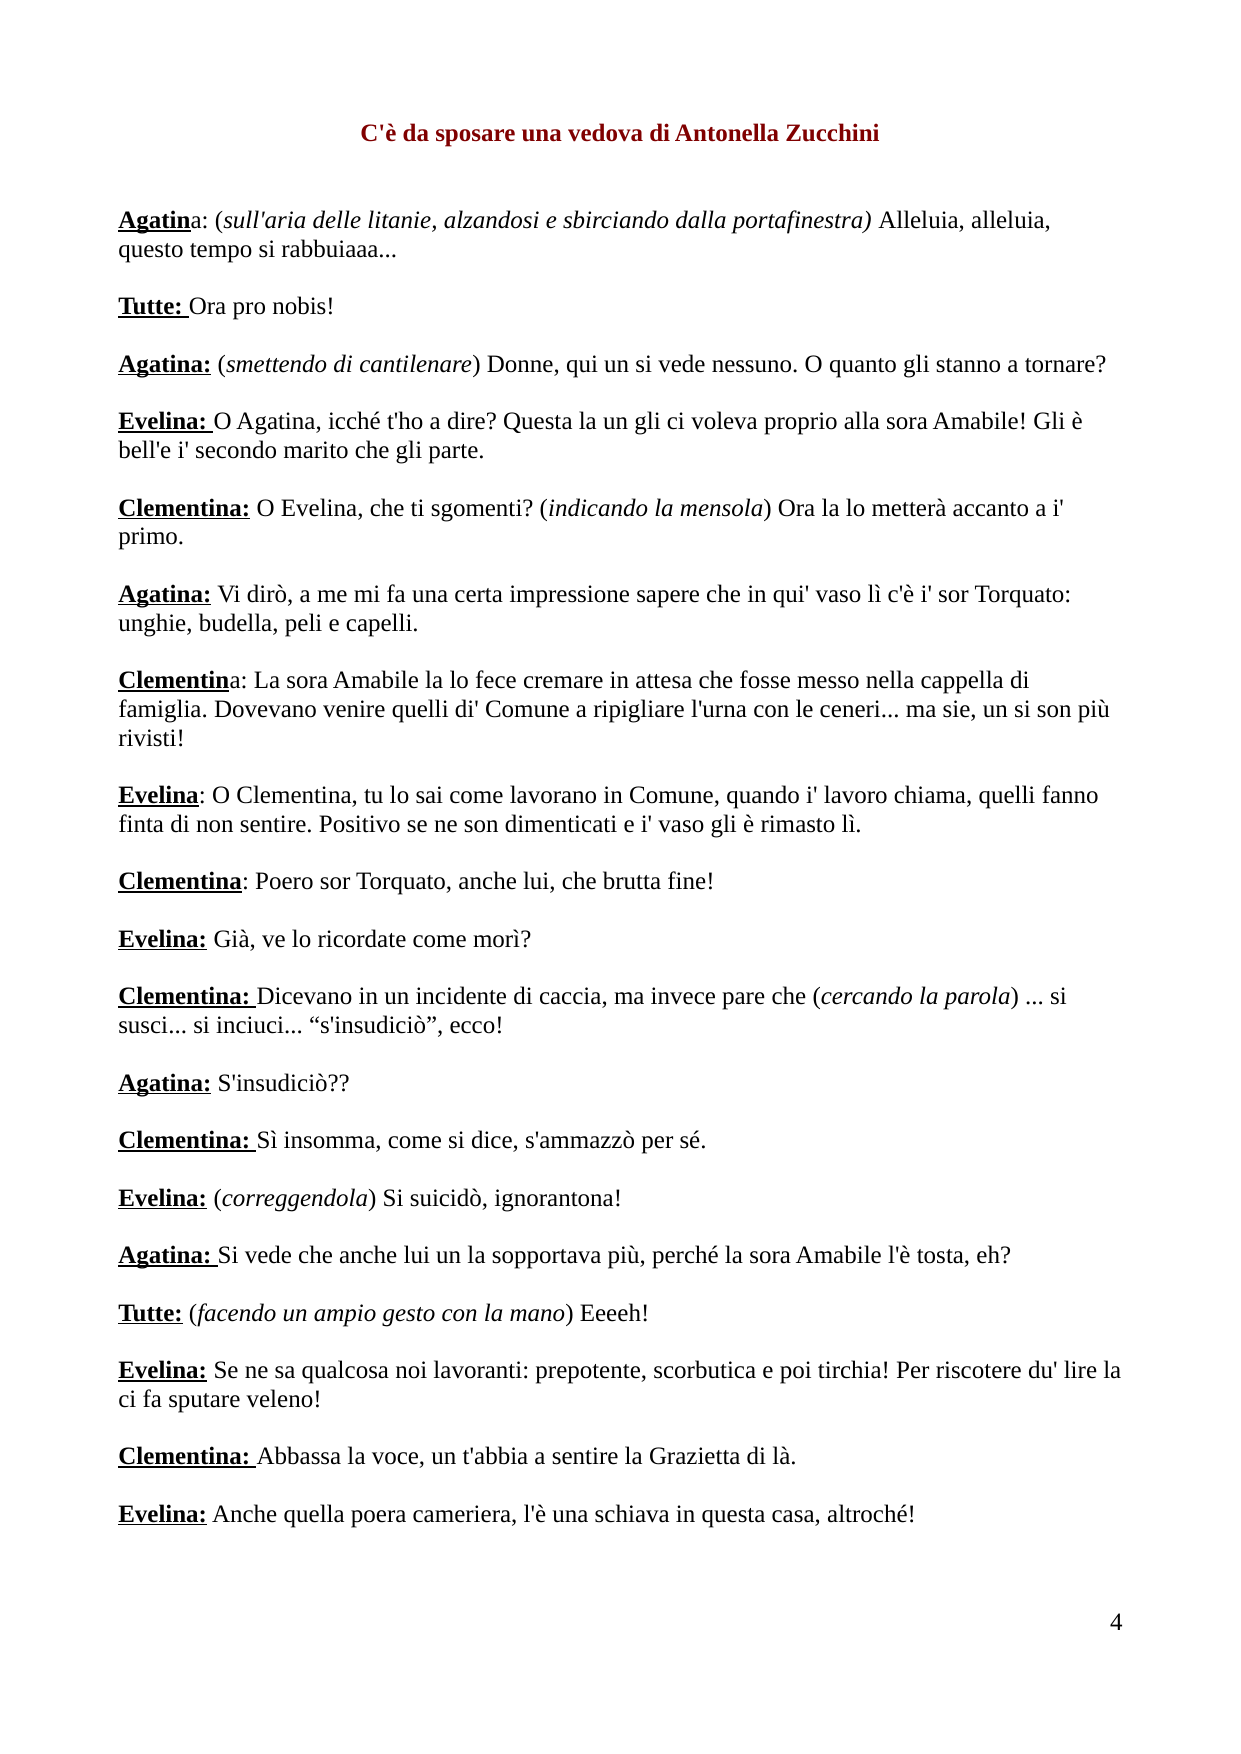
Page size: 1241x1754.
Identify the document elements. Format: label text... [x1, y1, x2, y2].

text Clementina: Abbassa la voce, un t'abbia a sentire la Grazietta di là. [118, 1441, 1122, 1470]
text Tutte: Ora pro nobis! [118, 291, 1122, 320]
text Evelina: Già, ve lo ricordate come morì? [118, 924, 1122, 953]
text Evelina: Se ne sa qualcosa noi lavoranti: prepotente, scorbutica e poi tirchia! Per riscotere du' lire la ci fa sputare veleno! [118, 1355, 1122, 1413]
text Evelina: Anche quella poera cameriera, l'è una schiava in questa casa, altroché! [118, 1499, 1122, 1528]
text Clementina: La sora Amabile la lo fece cremare in attesa che fosse messo nella cappella di famiglia. Dovevano venire quelli di' Comune a ripigliare l'urna con le ceneri... ma sie, un si son più rivisti! [118, 665, 1122, 751]
text Evelina: O Clementina, tu lo sai come lavorano in Comune, quando i' lavoro chiama, quelli fanno finta di non sentire. Positivo se ne son dimenticati e i' vaso gli è rimasto lì. [118, 780, 1122, 838]
text Clementina: O Evelina, che ti sgomenti? (indicando la mensola) Ora la lo metterà accanto a i' primo. [118, 493, 1122, 550]
text Agatina: (smettendo di cantilenare) Donne, qui un si vede nessuno. O quanto gli stanno a tornare? [118, 320, 1122, 378]
text Agatina: (sull'aria delle litanie, alzandosi e sbirciando dalla portafinestra) Alleluia, alleluia, questo tempo si rabbuiaaa... [118, 205, 1122, 263]
text Evelina: (correggendola) Si suicidò, ignorantona! [118, 1183, 1122, 1211]
text Agatina: S'insudiciò?? [118, 1068, 1122, 1096]
text Clementina: Dicevano in un incidente di caccia, ma invece pare che (cercando la parola) ... si susci... si inciuci... “s'insudiciò”, ecco! [118, 981, 1122, 1039]
text Agatina: Vi dirò, a me mi fa una certa impressione sapere che in qui' vaso lì c'è i' sor Torquato: unghie, budella, peli e capelli. [118, 579, 1122, 636]
text Evelina: O Agatina, icché t'ho a dire? Questa la un gli ci voleva proprio alla sora Amabile! Gli è bell'e i' secondo marito che gli parte. [118, 406, 1122, 464]
text Agatina: Si vede che anche lui un la sopportava più, perché la sora Amabile l'è tosta, eh? [118, 1240, 1122, 1269]
text Clementina: Sì insomma, come si dice, s'ammazzò per sé. [118, 1125, 1122, 1154]
text Tutte: (facendo un ampio gesto con la mano) Eeeeh! [118, 1298, 1122, 1326]
text Clementina: Poero sor Torquato, anche lui, che brutta fine! [118, 866, 1122, 895]
